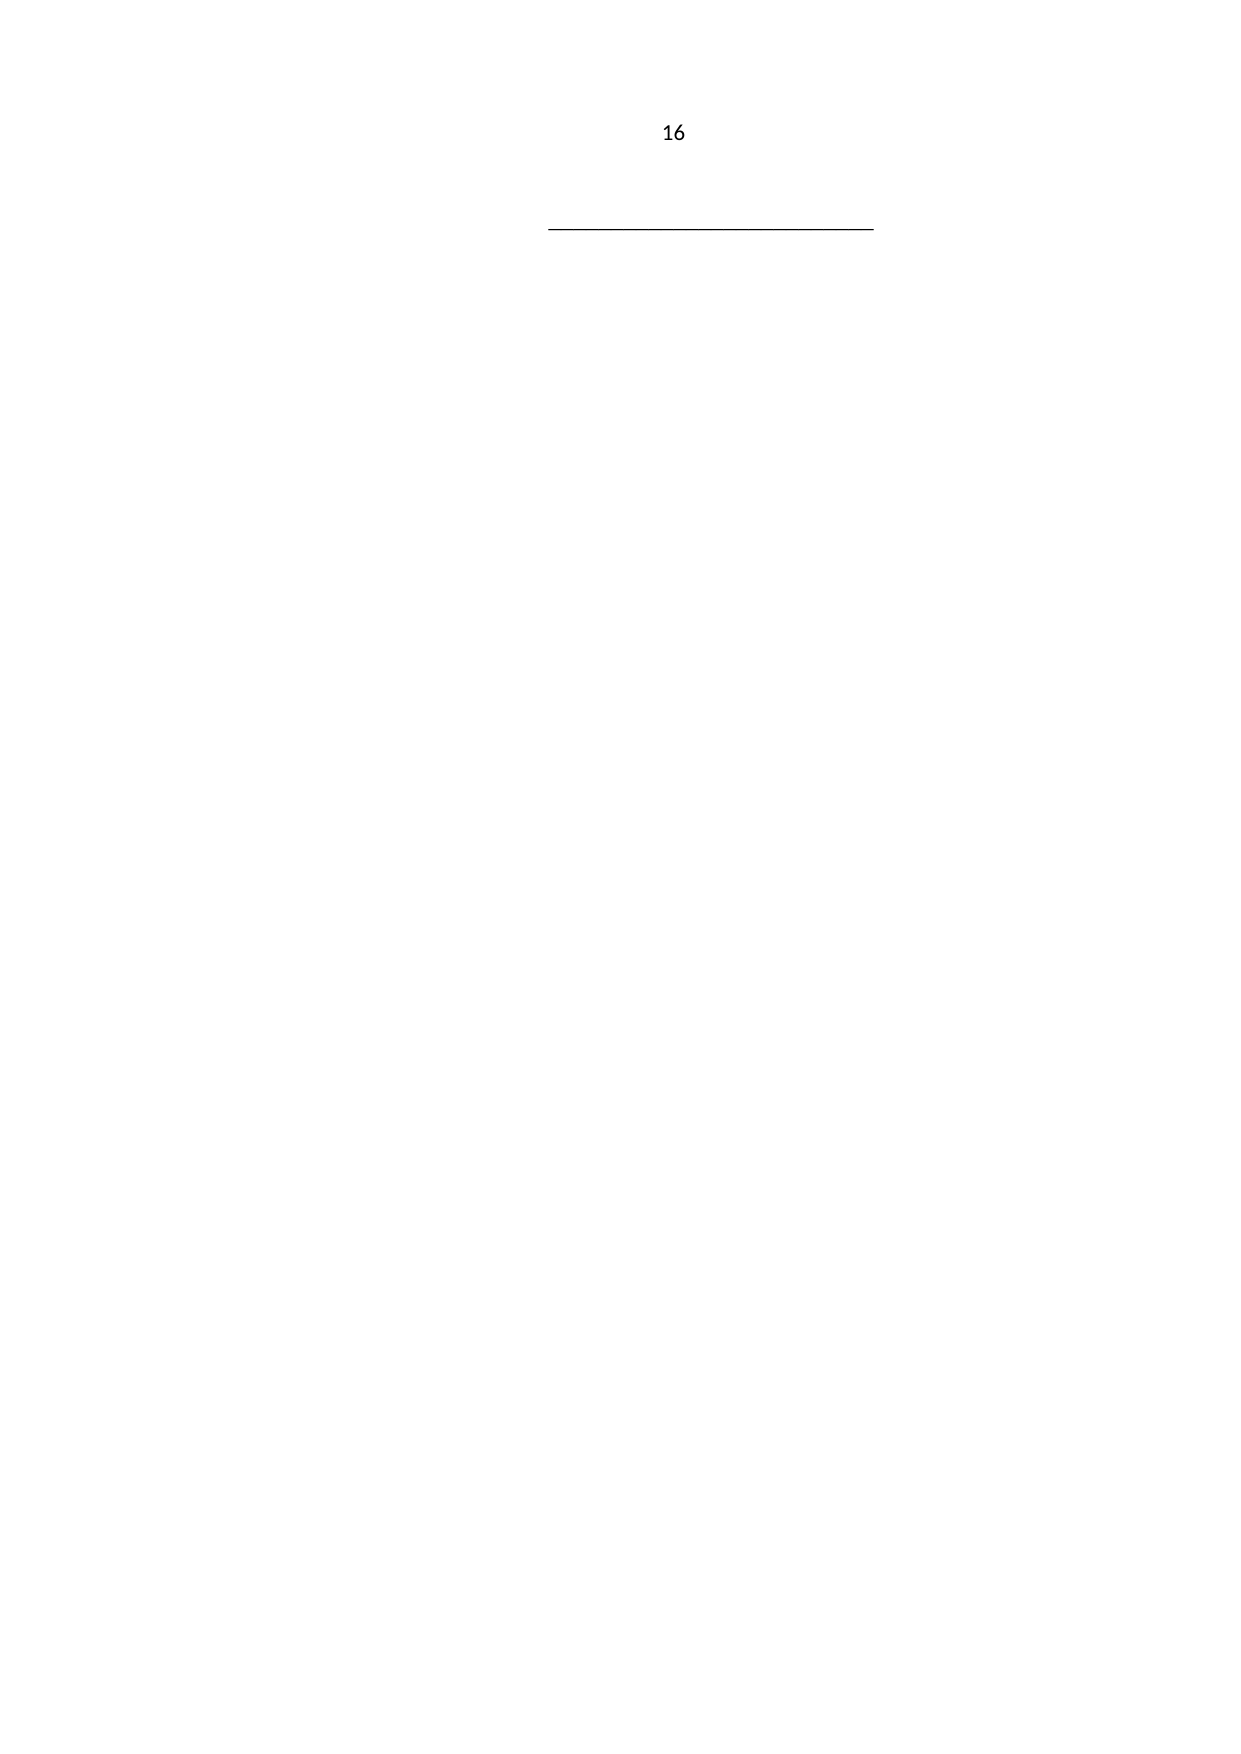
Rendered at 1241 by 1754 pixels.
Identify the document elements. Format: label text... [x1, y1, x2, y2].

text __________________________ [252, 204, 1169, 232]
